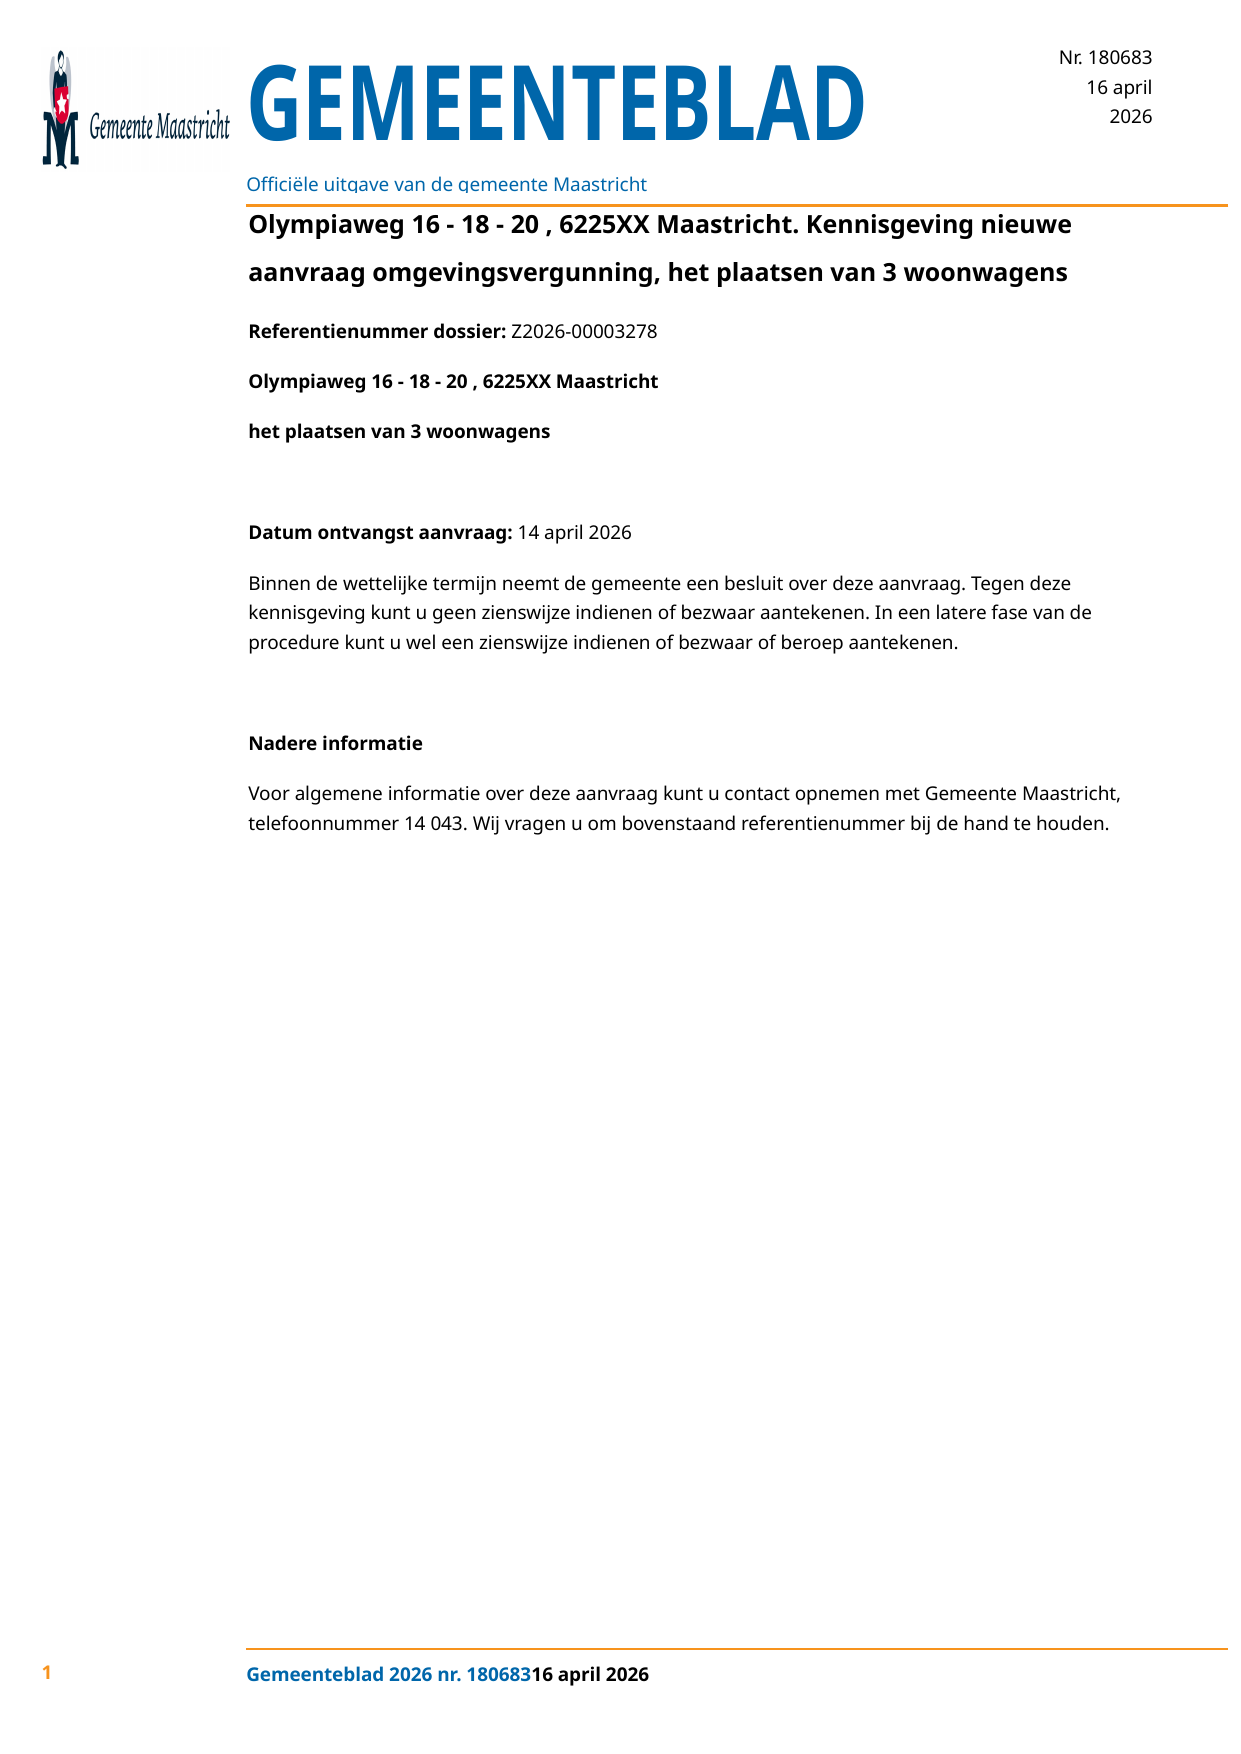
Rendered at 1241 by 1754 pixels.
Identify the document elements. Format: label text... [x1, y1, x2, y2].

text Datum ontvangst aanvraag: 14 april 2026 [248, 519, 1152, 545]
text Olympiaweg 16 - 18 - 20 , 6225XX Maastricht [248, 368, 1152, 394]
text het plaatsen van 3 woonwagens [248, 419, 1152, 444]
text Voor algemene informatie over deze aanvraag kunt u contact opnemen met Gemeente Maastricht, telefoonnummer 14 043. Wij vragen u om bovenstaand referentienummer bij de hand te houden. [248, 780, 1152, 836]
text Nadere informatie [248, 730, 1152, 756]
text Binnen de wettelijke termijn neemt de gemeente een besluit over deze aanvraag. Tegen deze kennisgeving kunt u geen zienswijze indienen of bezwaar aantekenen. In een latere fase van de procedure kunt u wel een zienswijze indienen of bezwaar of beroep aantekenen. [248, 570, 1152, 655]
text Olympiaweg 16 - 18 - 20 , 6225XX Maastricht. Kennisgeving nieuwe aanvraag omgevingsvergunning, het plaatsen van 3 woonwagens [248, 207, 1152, 288]
text Referentienummer dossier: Z2026-00003278 [248, 318, 1152, 344]
picture [41, 47, 231, 172]
